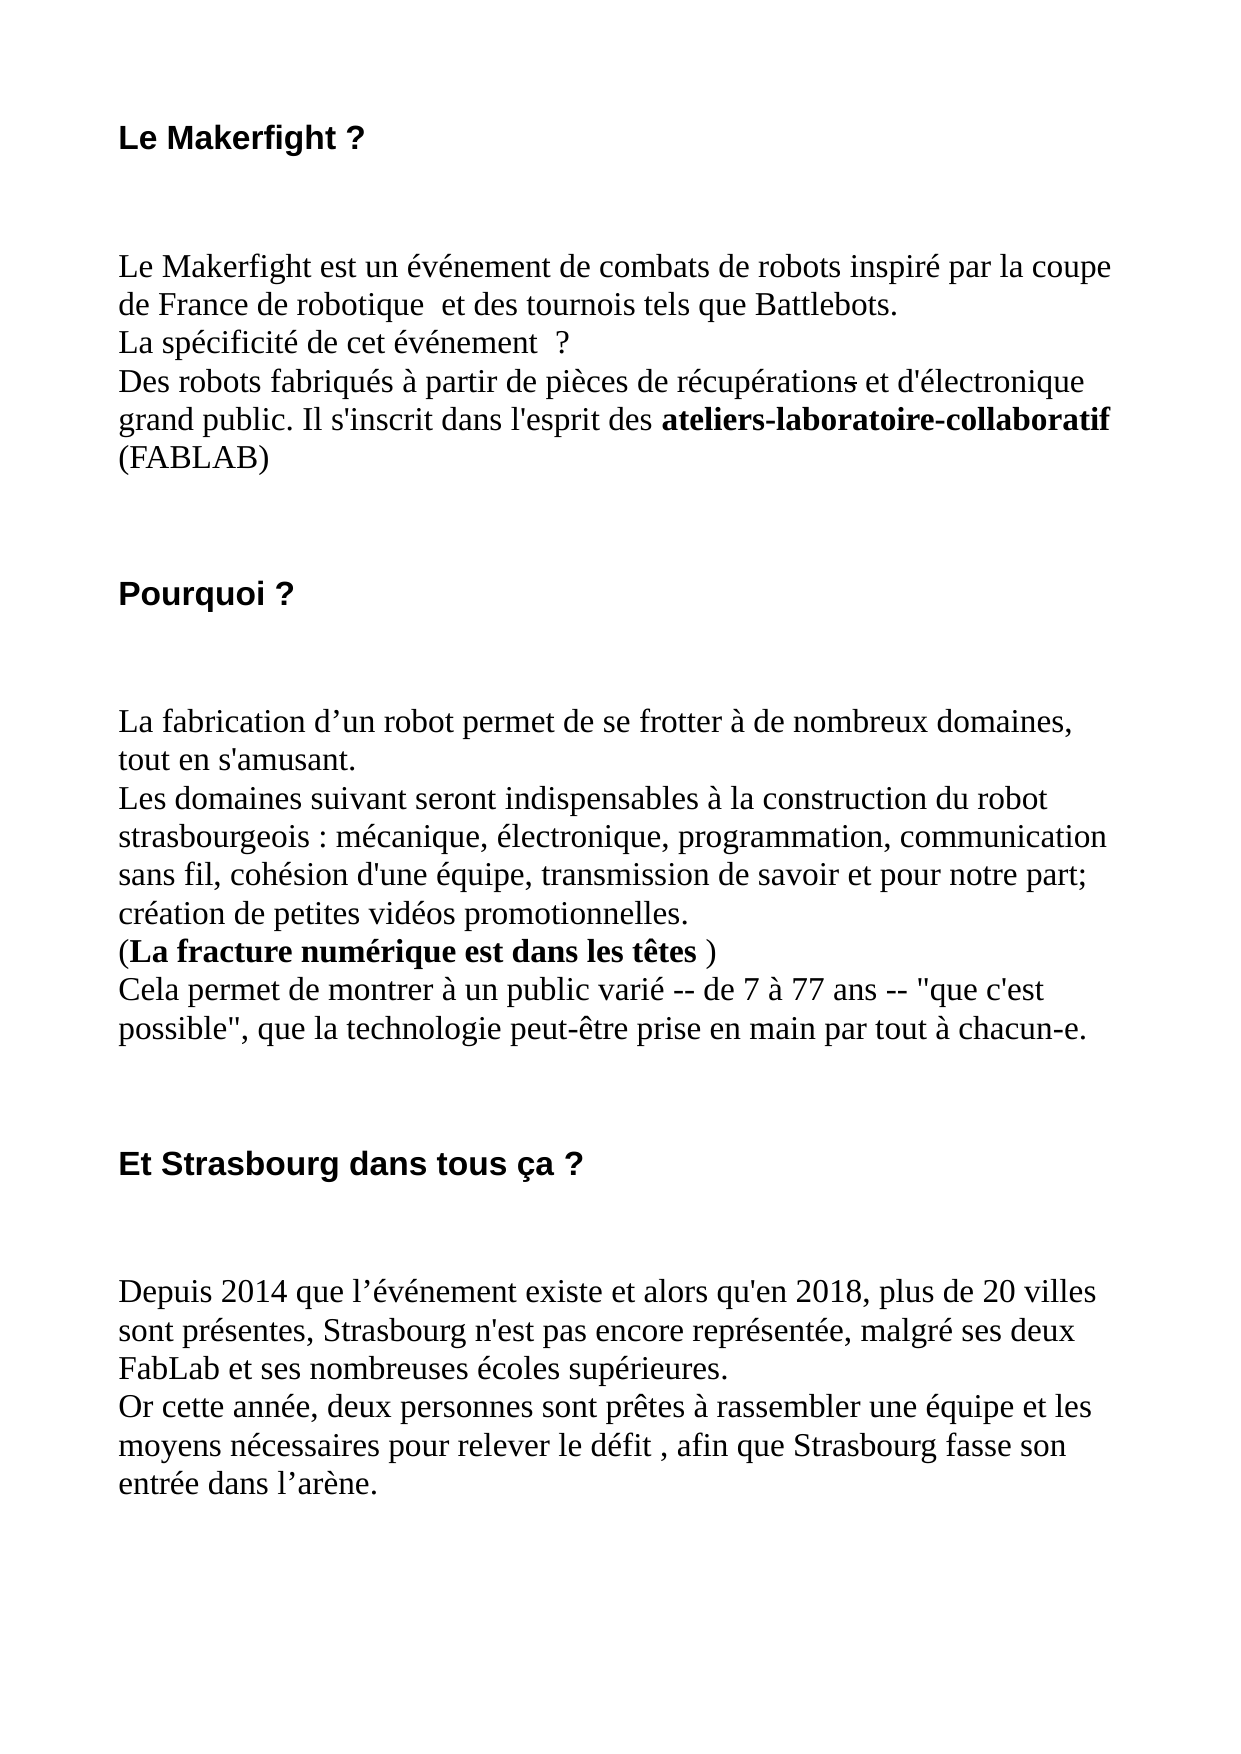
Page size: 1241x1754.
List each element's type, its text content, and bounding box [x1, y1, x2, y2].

text Des robots fabriqués à partir de pièces de récupérations et d'électronique grand public. Il s'inscrit dans l'esprit des ateliers-laboratoire-collaboratif (FABLAB) [118, 361, 1122, 476]
text La fabrication d’un robot permet de se frotter à de nombreux domaines, tout en s'amusant. [118, 701, 1122, 778]
text (La fracture numérique est dans les têtes ) [118, 931, 1122, 969]
text La spécificité de cet événement ? [118, 323, 1122, 361]
subtitle Pourquoi ? [118, 573, 1122, 612]
subtitle Le Makerfight ? [118, 118, 1122, 157]
subtitle Et Strasbourg dans tous ça ? [118, 1144, 1122, 1182]
text Le Makerfight est un événement de combats de robots inspiré par la coupe de France de robotique et des tournois tels que Battlebots. [118, 246, 1122, 323]
text Les domaines suivant seront indispensables à la construction du robot strasbourgeois : mécanique, électronique, programmation, communication sans fil, cohésion d'une équipe, transmission de savoir et pour notre part; création de petites vidéos promotionnelles. [118, 778, 1122, 931]
text Depuis 2014 que l’événement existe et alors qu'en 2018, plus de 20 villes sont présentes, Strasbourg n'est pas encore représentée, malgré ses deux FabLab et ses nombreuses écoles supérieures. [118, 1272, 1122, 1387]
text Cela permet de montrer à un public varié -- de 7 à 77 ans -- "que c'est possible", que la technologie peut-être prise en main par tout à chacun-e. [118, 969, 1122, 1046]
text Or cette année, deux personnes sont prêtes à rassembler une équipe et les moyens nécessaires pour relever le défit , afin que Strasbourg fasse son entrée dans l’arène. [118, 1387, 1122, 1502]
